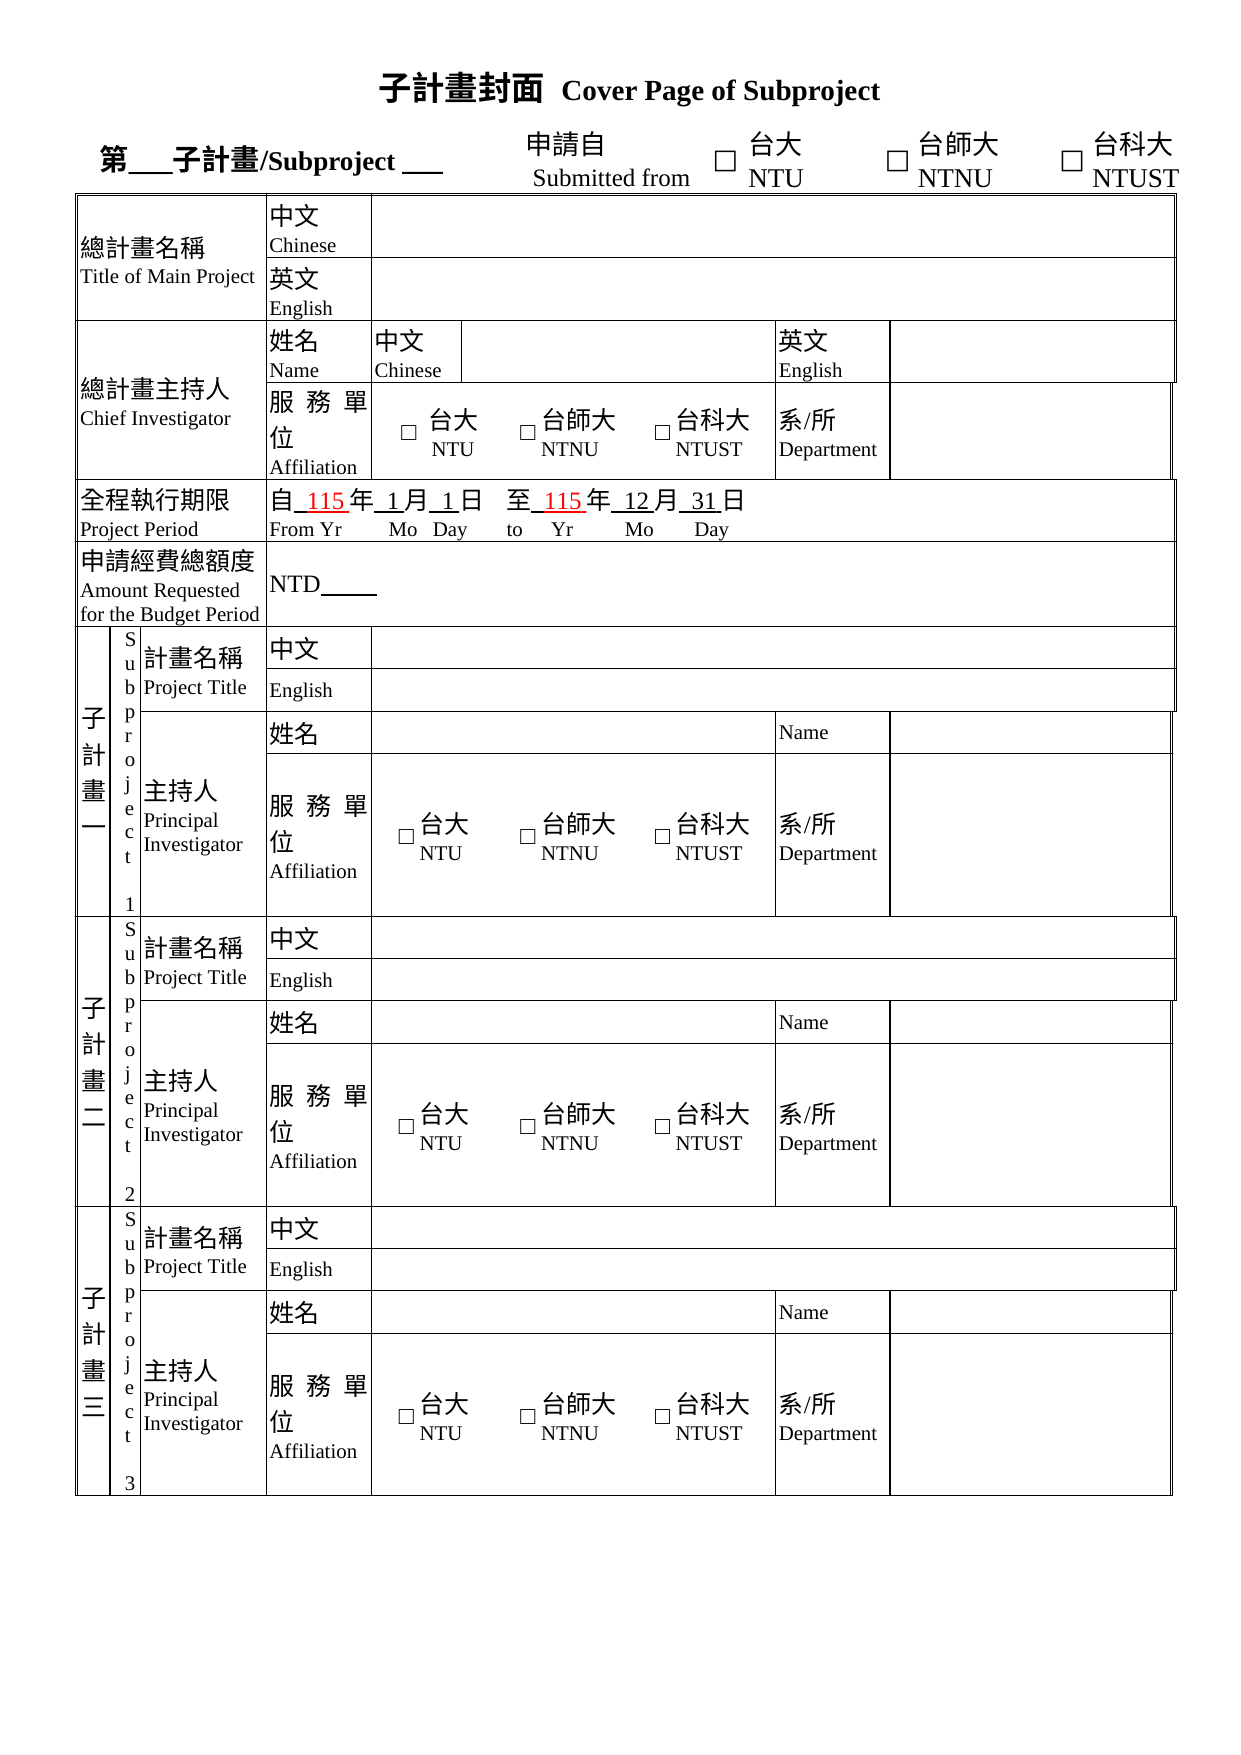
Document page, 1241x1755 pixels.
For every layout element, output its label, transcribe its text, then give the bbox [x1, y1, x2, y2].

table_cell [891, 383, 1170, 479]
table_cell 台大 NTU [416, 754, 489, 916]
table_cell 台科大 NTUST [673, 1044, 775, 1206]
table_cell □ [494, 1334, 538, 1495]
table_cell 姓名 [267, 1291, 371, 1332]
table_header 總計畫名稱 Title of Main Project [78, 196, 266, 320]
table_cell 台科大 NTUST [673, 754, 775, 916]
table_cell 英文 English [267, 258, 371, 320]
table_cell [891, 712, 1170, 753]
table_cell NTD [267, 542, 1174, 626]
table_cell [372, 669, 1174, 711]
table_cell 計畫名稱 Project Title [141, 1207, 266, 1290]
table_cell 台師大 NTNU [538, 1044, 628, 1206]
table_cell English [267, 669, 371, 711]
table_cell 主持人 Principal Investigator [141, 712, 266, 916]
table_cell 服務單位 Affiliation [267, 1334, 371, 1495]
table_header □ [690, 123, 743, 193]
table_cell 台師大 NTNU [538, 383, 628, 479]
table_cell 服務單位 Affiliation [267, 1044, 371, 1206]
table_cell □ [628, 1044, 672, 1206]
table_cell 服務單位 Affiliation [267, 754, 371, 916]
table_cell 中文 [267, 917, 371, 958]
table_cell [372, 1207, 1174, 1248]
table_cell □ [628, 754, 672, 916]
table_cell [372, 1291, 775, 1332]
table_header 台師大 [915, 123, 1037, 162]
table_cell 英文 English [776, 321, 889, 382]
table_cell □ [372, 383, 416, 479]
table_cell □ [372, 1044, 416, 1206]
table_cell 系/所 Department [776, 754, 889, 916]
table_cell Name [776, 1001, 889, 1043]
table_cell □ [372, 754, 416, 916]
table_cell 台師大 NTNU [538, 1334, 628, 1495]
table_cell [891, 1044, 1170, 1206]
table_header 台大 [743, 123, 862, 162]
table_cell 主持人 Principal Investigator [141, 1291, 266, 1495]
table_cell Name [776, 712, 889, 753]
table_cell [372, 258, 1174, 320]
table_cell Submitted from [514, 162, 690, 193]
table_cell □ [628, 1334, 672, 1495]
table_cell 中文 Chinese [372, 321, 461, 382]
table_cell [372, 627, 1174, 668]
table_cell □ [494, 1044, 538, 1206]
table_cell 系/所 Department [776, 1334, 889, 1495]
table_cell 服務單位 Affiliation [267, 383, 371, 479]
table_cell 子計畫三 [78, 1207, 109, 1495]
table_cell [891, 754, 1170, 916]
table_cell [372, 712, 775, 753]
table_cell 台大 NTU [416, 1334, 494, 1495]
table_cell 中文 [267, 1207, 371, 1248]
table_cell [891, 1291, 1170, 1332]
table_cell 全程執行期限 Project Period [78, 480, 266, 541]
table_cell 系/所 Department [776, 1044, 889, 1206]
table_header 申請自 [514, 123, 690, 162]
table_cell 子計畫二 [78, 917, 109, 1206]
table_cell 姓名 [267, 712, 371, 753]
table_cell □ [489, 754, 538, 916]
table_cell [372, 1001, 775, 1043]
table_cell 申請經費總額度 Amount Requested for the Budget Period [78, 542, 266, 626]
table_cell □ [489, 383, 538, 479]
table_cell English [267, 959, 371, 1000]
table_cell Name [776, 1291, 889, 1332]
table_cell Subproject 2 [111, 917, 140, 1206]
table_cell 主持人 Principal Investigator [141, 1001, 266, 1206]
table_cell Subproject 3 [111, 1207, 140, 1495]
table_cell 台科大 NTUST [673, 1334, 775, 1495]
table_cell [891, 1334, 1170, 1495]
table_cell 計畫名稱 Project Title [141, 917, 266, 1000]
table_cell Subproject 1 [111, 627, 140, 916]
table_cell 台大 NTU [416, 383, 489, 479]
table_cell 台師大 NTNU [538, 754, 628, 916]
table_header [372, 196, 1174, 257]
table_cell [372, 1249, 1174, 1290]
table_cell 計畫名稱 Project Title [141, 627, 266, 711]
table_cell 自 115年 1月 1日 至 115年 12月 31日 From Yr Mo Day to Yr Mo Day [267, 480, 1174, 541]
table_cell NTU [743, 162, 862, 193]
table_cell [891, 1001, 1170, 1043]
table_cell 中文 [267, 627, 371, 668]
table_cell 總計畫主持人 Chief Investigator [78, 321, 266, 479]
table_cell □ [628, 383, 672, 479]
table_cell English [267, 1249, 371, 1290]
table_cell NTNU [915, 162, 1037, 193]
text 子計畫封面 Cover Page of Subproject [77, 58, 1181, 110]
table_cell □ [372, 1334, 416, 1495]
table_cell 台大 NTU [416, 1044, 494, 1206]
table_header 中文 Chinese [267, 196, 371, 257]
table_cell 姓名 Name [267, 321, 371, 382]
table_cell 系/所 Department [776, 383, 889, 479]
table_header 台科大 [1090, 123, 1213, 162]
table_cell 子計畫一 [78, 627, 109, 916]
table_cell 姓名 [267, 1001, 371, 1043]
table_cell [372, 959, 1174, 1000]
table_cell [372, 917, 1174, 958]
table_cell [891, 321, 1174, 382]
table_cell [462, 321, 775, 382]
table_header □ [1037, 123, 1089, 193]
table_cell 台科大 NTUST [673, 383, 775, 479]
table_cell NTUST [1090, 162, 1213, 193]
table_header 第___子計畫/Subproject ___ [88, 123, 514, 193]
table_header □ [862, 123, 915, 193]
